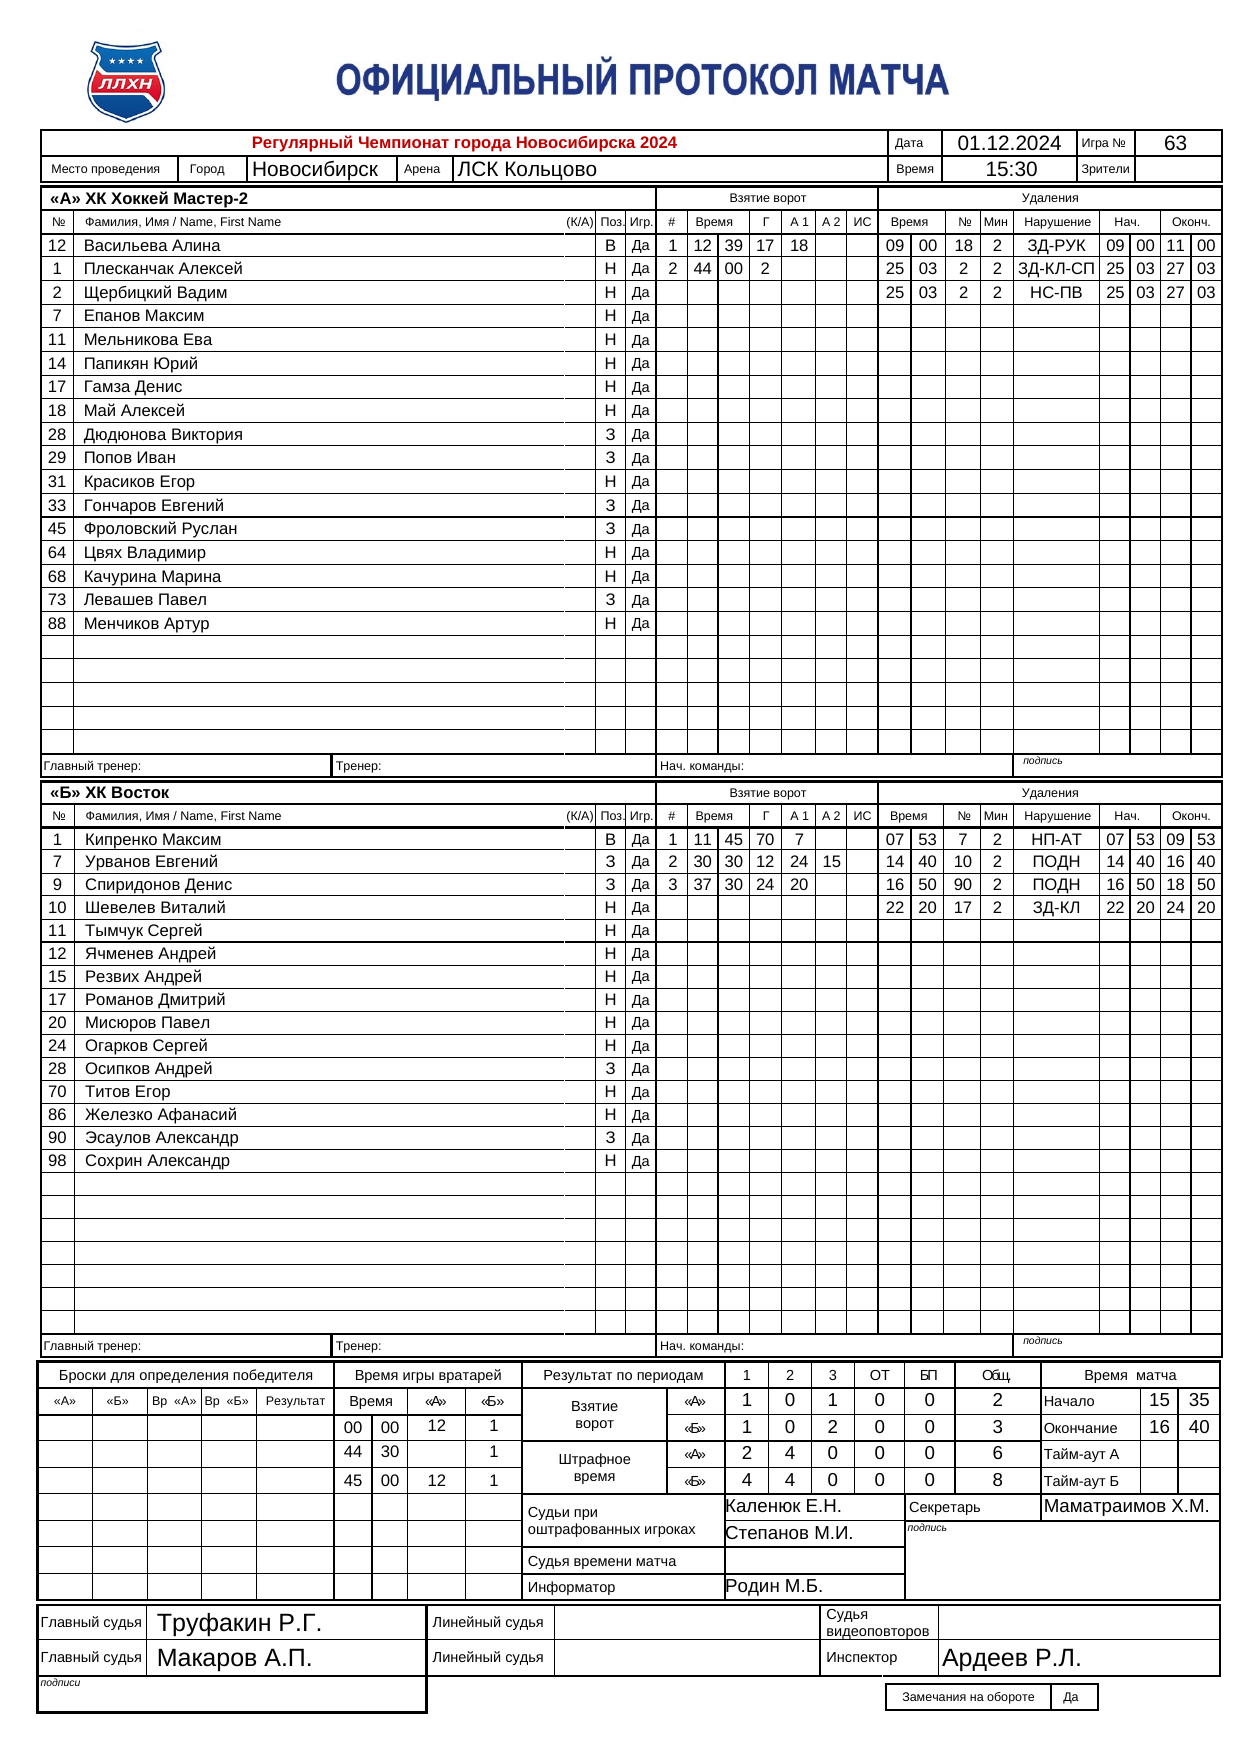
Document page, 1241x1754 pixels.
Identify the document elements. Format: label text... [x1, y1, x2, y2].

table_cell [883, 1677, 1220, 1681]
table_cell 20 [1131, 896, 1160, 918]
table_cell [782, 257, 815, 280]
table_cell 1 [657, 235, 687, 256]
table_cell [1131, 1081, 1160, 1103]
table_cell Время [879, 805, 943, 826]
table_cell 20 [782, 874, 815, 895]
table_cell З [596, 518, 625, 540]
table_cell [816, 707, 846, 729]
table_cell [565, 235, 595, 256]
table_cell [148, 1494, 201, 1520]
table_cell [1192, 588, 1221, 611]
table_cell [782, 281, 815, 303]
table_cell [944, 1035, 980, 1057]
table_cell [1161, 376, 1190, 398]
table_cell [847, 1127, 877, 1149]
table_cell 18 [1161, 874, 1190, 895]
table_cell [782, 730, 815, 753]
table_cell Да [626, 1081, 655, 1103]
table_cell [847, 874, 877, 895]
table_cell [1192, 494, 1221, 516]
table_cell [912, 399, 945, 422]
table_cell [782, 1081, 815, 1103]
table_cell 3 [657, 874, 687, 895]
table_cell 22 [1100, 896, 1129, 918]
table_cell 15 [1141, 1389, 1177, 1413]
table_cell [946, 636, 980, 658]
table_cell [257, 1494, 333, 1520]
table_cell [912, 446, 945, 469]
table_cell [1100, 1265, 1129, 1287]
table_cell [847, 1081, 877, 1103]
table_cell [816, 1012, 846, 1033]
table_cell [946, 376, 980, 398]
table_cell [1014, 966, 1099, 987]
table_cell Н [596, 470, 625, 493]
table_cell [847, 565, 877, 587]
table_cell [565, 1196, 595, 1218]
table_cell [879, 683, 910, 706]
table_cell Линейный судья [428, 1606, 554, 1639]
table_cell [847, 1012, 877, 1033]
table_cell [944, 966, 980, 987]
table_cell [816, 494, 846, 516]
table_cell [847, 966, 877, 987]
table_cell [1100, 1311, 1129, 1333]
table_cell Да [626, 399, 655, 422]
table_cell Да [626, 896, 655, 918]
table_cell [847, 376, 877, 398]
table_cell [782, 494, 815, 516]
table_cell 39 [719, 235, 749, 256]
table_cell [981, 659, 1013, 682]
table_cell 11 [688, 829, 717, 849]
table_cell 44 [335, 1441, 371, 1467]
table_cell [688, 328, 717, 351]
table_cell [42, 730, 73, 753]
table_cell 11 [1161, 235, 1190, 256]
table_cell [373, 1494, 407, 1520]
table_cell 12 [408, 1468, 465, 1493]
table_cell 1 [726, 1415, 768, 1440]
table_cell [847, 235, 877, 256]
table_cell [719, 1012, 749, 1033]
table_cell Мисюров Павел [75, 1012, 564, 1033]
table_cell [1179, 1441, 1219, 1467]
table_cell [750, 1012, 781, 1033]
table_cell [782, 352, 815, 374]
table_cell [782, 707, 815, 729]
table_cell 15 [42, 966, 74, 987]
table_cell Каленюк Е.Н. [726, 1495, 904, 1520]
table_cell Да [626, 850, 655, 872]
table_cell [750, 541, 781, 564]
table_cell З [596, 446, 625, 469]
table_cell [847, 1288, 877, 1310]
table_cell [944, 1127, 980, 1149]
table_cell [782, 446, 815, 469]
table_cell [946, 541, 980, 564]
table_cell [816, 305, 846, 327]
table_cell [912, 565, 945, 587]
table_cell [1100, 518, 1129, 540]
table_cell [657, 943, 687, 964]
table_cell [1131, 423, 1160, 445]
table_header «А» ХК Хоккей Мастер-2 [42, 188, 655, 209]
table_cell 2 [981, 850, 1013, 872]
table_header Игра № [1078, 131, 1134, 155]
table_cell [750, 659, 781, 682]
table_cell [565, 328, 595, 351]
table_cell [657, 494, 687, 516]
table_cell [688, 541, 717, 564]
table_cell [1161, 518, 1190, 540]
table_cell Родин М.Б. [726, 1575, 904, 1599]
table_cell [1131, 1012, 1160, 1033]
table_cell [879, 588, 910, 611]
table_cell [879, 423, 910, 445]
table_cell [847, 1242, 877, 1264]
table_cell [782, 423, 815, 445]
table_cell [719, 636, 749, 658]
table_cell ЗД-КЛ-СП [1014, 257, 1099, 280]
table_cell [596, 636, 625, 658]
table_cell [816, 683, 846, 706]
table_cell 16 [1100, 874, 1129, 895]
table_cell [944, 1311, 980, 1333]
table_cell 90 [42, 1127, 74, 1149]
table_cell [1014, 1196, 1099, 1218]
table_cell Судьи при оштрафованных игроках [523, 1495, 724, 1546]
table_cell [847, 1265, 877, 1287]
table_cell [1131, 518, 1160, 540]
table_cell [1131, 1127, 1160, 1149]
table_cell 00 [1192, 235, 1221, 256]
table_cell 9 [42, 874, 74, 895]
table_cell [847, 943, 877, 964]
table_cell подпись [1014, 1335, 1221, 1356]
table_cell [719, 1081, 749, 1103]
table_cell [688, 896, 717, 918]
table_cell [847, 423, 877, 445]
table_cell [944, 1219, 980, 1241]
table_cell [782, 1196, 815, 1218]
table_cell 28 [42, 1058, 74, 1079]
table_cell [1131, 683, 1160, 706]
table_cell [981, 1081, 1013, 1103]
table_cell Н [596, 612, 625, 634]
table_cell [879, 707, 910, 729]
table_cell 0 [905, 1389, 954, 1413]
table_cell [565, 1104, 595, 1126]
table_cell [657, 730, 687, 753]
table_cell [373, 1574, 407, 1599]
table_cell [981, 541, 1013, 564]
table_cell Г [750, 211, 781, 233]
table_cell Маматраимов Х.М. [1042, 1495, 1219, 1520]
table_cell [879, 305, 910, 327]
table_cell Фроловский Руслан [74, 518, 564, 540]
table_cell [688, 399, 717, 422]
table_cell [42, 1288, 74, 1310]
table_cell [565, 470, 595, 493]
table_cell [946, 470, 980, 493]
table_cell [946, 305, 980, 327]
table_cell Н [596, 1104, 625, 1126]
table_cell [688, 1150, 717, 1172]
table_cell Да [626, 920, 655, 941]
table_cell [946, 730, 980, 753]
table_cell [719, 1104, 749, 1126]
table_cell [750, 683, 781, 706]
table_cell [1100, 612, 1129, 634]
table_cell 14 [1100, 850, 1129, 872]
table_cell [565, 829, 595, 849]
table_cell [626, 636, 655, 658]
table_cell [93, 1494, 147, 1520]
table_cell Да [626, 328, 655, 351]
table_cell [1100, 376, 1129, 398]
table_cell [719, 281, 749, 303]
table_cell Да [626, 494, 655, 516]
table_cell [719, 588, 749, 611]
table_cell Игр. [626, 805, 655, 826]
table_cell [719, 423, 749, 445]
table_cell [565, 730, 595, 753]
table_cell Нач. команды: [657, 755, 1012, 776]
table_cell [750, 1311, 781, 1333]
table_cell [596, 1288, 625, 1310]
table_cell 25 [1100, 281, 1129, 303]
table_cell [946, 423, 980, 445]
table_cell [912, 518, 945, 540]
table_cell [1014, 683, 1099, 706]
table_cell [596, 683, 625, 706]
table_cell [565, 683, 595, 706]
table_cell [816, 541, 846, 564]
table_cell [657, 399, 687, 422]
table_cell [912, 1196, 943, 1218]
table_cell [39, 1494, 92, 1520]
table_cell [1161, 1196, 1190, 1218]
table_cell [1014, 1035, 1099, 1057]
table_cell [596, 730, 625, 753]
table_cell [912, 1173, 943, 1195]
table_cell 90 [944, 874, 980, 895]
table_cell Время [889, 157, 941, 181]
table_cell 00 [1131, 235, 1160, 256]
table_cell [847, 1173, 877, 1195]
table_cell 50 [1192, 874, 1221, 895]
table_cell [719, 399, 749, 422]
table_cell [688, 730, 717, 753]
table_cell [1014, 399, 1099, 422]
table_cell [1131, 966, 1160, 987]
table_cell [1192, 1035, 1221, 1057]
table_cell [719, 1288, 749, 1310]
table_cell [657, 920, 687, 941]
table_cell Результат [257, 1389, 333, 1413]
table_cell [847, 305, 877, 327]
table_cell [879, 730, 910, 753]
table_cell [946, 659, 980, 682]
table_cell [912, 636, 945, 658]
table_cell [912, 989, 943, 1011]
table_cell 18 [946, 235, 980, 256]
table_cell [1192, 1196, 1221, 1218]
table_cell [257, 1441, 333, 1467]
table_cell [816, 1035, 846, 1057]
table_cell 09 [1161, 829, 1190, 849]
table_cell [879, 328, 910, 351]
table_cell [688, 707, 717, 729]
table_cell [75, 1288, 564, 1310]
table_cell [657, 1173, 687, 1195]
table_cell 25 [1100, 257, 1129, 280]
table_cell [750, 966, 781, 987]
table_cell [912, 305, 945, 327]
table_cell З [596, 850, 625, 872]
table_cell [75, 1173, 564, 1195]
table_cell [565, 257, 595, 280]
table_cell [657, 1127, 687, 1149]
table_cell [1161, 636, 1190, 658]
table_cell [750, 1035, 781, 1057]
table_cell [42, 636, 73, 658]
table_cell 7 [42, 850, 74, 872]
table_cell 2 [981, 235, 1013, 256]
table_cell [1100, 541, 1129, 564]
table_cell [1161, 1150, 1190, 1172]
table_cell 16 [879, 874, 910, 895]
table_cell З [596, 1127, 625, 1149]
table_cell [688, 565, 717, 587]
table_cell 31 [42, 470, 73, 493]
table_cell [847, 518, 877, 540]
table_cell [1192, 1081, 1221, 1103]
table_cell [1131, 943, 1160, 964]
table_cell [1131, 659, 1160, 682]
table_cell 4 [769, 1468, 811, 1493]
table_cell Да [626, 1150, 655, 1172]
table_cell [879, 1012, 910, 1033]
table_cell Город [179, 157, 246, 181]
table_cell [1131, 1311, 1160, 1333]
table_cell [782, 541, 815, 564]
table_cell Тайм-аут Б [1042, 1468, 1140, 1493]
table_cell [879, 1288, 910, 1310]
table_cell [565, 518, 595, 540]
table_cell 09 [1100, 235, 1129, 256]
table_cell [657, 612, 687, 634]
table_cell 07 [1100, 829, 1129, 849]
table_cell (К/А) [565, 805, 595, 826]
table_cell 30 [719, 874, 749, 895]
table_cell [688, 1173, 717, 1195]
table_cell 07 [879, 829, 910, 849]
table_cell [565, 1288, 595, 1310]
table_cell [1131, 1196, 1160, 1218]
table_cell [847, 612, 877, 634]
table_cell [335, 1547, 371, 1573]
table_cell [719, 305, 749, 327]
table_cell [202, 1441, 256, 1467]
table_cell [946, 352, 980, 374]
table_cell [847, 829, 877, 849]
table_cell 40 [1192, 850, 1221, 872]
table_cell 24 [42, 1035, 74, 1057]
table_cell [816, 376, 846, 398]
table_cell [42, 1265, 74, 1287]
table_cell Н [596, 376, 625, 398]
table_cell [750, 1265, 781, 1287]
table_cell [946, 612, 980, 634]
table_cell Оконч. [1161, 805, 1221, 826]
table_cell [847, 1058, 877, 1079]
table_cell [1014, 636, 1099, 658]
table_cell 0 [812, 1468, 854, 1493]
table_cell [879, 376, 910, 398]
table_cell Судья видеоповторов [821, 1606, 938, 1639]
table_cell Игр. [626, 211, 655, 233]
table_cell [1161, 446, 1190, 469]
table_cell [1014, 1104, 1099, 1126]
table_cell [688, 1104, 717, 1126]
table_cell 03 [912, 281, 945, 303]
table_cell [74, 636, 564, 658]
table_cell 30 [688, 850, 717, 872]
table_cell [626, 1173, 655, 1195]
table_cell [565, 1265, 595, 1287]
table_cell [1161, 707, 1190, 729]
table_cell Оконч. [1161, 211, 1221, 233]
table_cell 73 [42, 588, 73, 611]
table_cell подпись [906, 1522, 1219, 1599]
table_cell [719, 612, 749, 634]
table_cell [912, 1288, 943, 1310]
table_cell Да [626, 423, 655, 445]
table_cell [816, 1311, 846, 1333]
table_cell [1014, 588, 1099, 611]
table_cell Степанов М.И. [726, 1521, 904, 1546]
table_cell [879, 446, 910, 469]
table_cell [879, 1311, 910, 1333]
table_cell [1100, 423, 1129, 445]
table_cell [596, 659, 625, 682]
table_cell [1131, 1288, 1160, 1310]
table_cell [626, 1265, 655, 1287]
table_cell [1100, 305, 1129, 327]
table_cell [1014, 541, 1099, 564]
table_cell [1161, 352, 1190, 374]
table_cell [981, 1288, 1013, 1310]
table_cell [1131, 376, 1160, 398]
table_cell 98 [42, 1150, 74, 1172]
table_cell [657, 989, 687, 1011]
table_cell [657, 541, 687, 564]
table_cell [981, 683, 1013, 706]
table_cell Щербицкий Вадим [74, 281, 564, 303]
table_cell [816, 399, 846, 422]
table_cell [879, 636, 910, 658]
table_cell Н [596, 541, 625, 564]
table_header 01.12.2024 [943, 131, 1076, 155]
table_cell [750, 423, 781, 445]
table_cell [596, 1242, 625, 1264]
table_cell 1 [466, 1441, 521, 1467]
table_cell [879, 541, 910, 564]
table_cell 20 [1192, 896, 1221, 918]
table_cell Информатор [523, 1575, 724, 1599]
table_cell Н [596, 989, 625, 1011]
table_cell 00 [912, 235, 945, 256]
table_cell [879, 1035, 910, 1057]
table_cell [657, 518, 687, 540]
table_cell [565, 1127, 595, 1149]
table_cell [879, 920, 910, 941]
table_cell [1192, 1058, 1221, 1079]
table_cell [1100, 328, 1129, 351]
table_cell 40 [1179, 1415, 1219, 1440]
table_cell ИС [847, 211, 877, 233]
table_cell [565, 612, 595, 634]
table_cell [657, 1196, 687, 1218]
table_cell «Б» [668, 1468, 724, 1493]
table_cell [1100, 446, 1129, 469]
table_cell [1014, 423, 1099, 445]
table_cell Место проведения [42, 157, 177, 181]
table_cell [1100, 920, 1129, 941]
table_cell [1192, 1219, 1221, 1241]
table_cell [816, 1127, 846, 1149]
table_cell [1100, 494, 1129, 516]
table_cell [750, 1127, 781, 1149]
table_cell Тренер: [333, 1335, 655, 1356]
table_cell [626, 683, 655, 706]
table_cell [335, 1521, 371, 1546]
table_cell [1014, 1242, 1099, 1264]
table_cell [847, 1219, 877, 1241]
table_cell Макаров А.П. [147, 1640, 425, 1675]
table_cell [782, 612, 815, 634]
table_cell 0 [855, 1442, 904, 1467]
table_cell [719, 896, 749, 918]
table_cell [847, 1035, 877, 1057]
table_cell [565, 399, 595, 422]
table_cell [466, 1494, 521, 1520]
table_cell [782, 966, 815, 987]
table_cell [1192, 399, 1221, 422]
table_cell [75, 1265, 564, 1287]
table_cell 24 [1161, 896, 1190, 918]
table_cell [1131, 1104, 1160, 1126]
table_cell В [596, 829, 625, 849]
table_cell [719, 966, 749, 987]
table_cell [75, 1219, 564, 1241]
table_cell [944, 1081, 980, 1103]
table_cell Вр «А» [148, 1389, 201, 1413]
table_cell [93, 1468, 147, 1493]
table_cell [782, 518, 815, 540]
table_cell Поз. [596, 211, 625, 233]
table_cell 2 [946, 257, 980, 280]
table_cell Окончание [1042, 1415, 1140, 1440]
table_cell [816, 257, 846, 280]
table_cell [750, 1242, 781, 1264]
table_cell [657, 707, 687, 729]
table_cell [1161, 943, 1190, 964]
table_cell [42, 707, 73, 729]
table_cell [335, 1574, 371, 1599]
table_cell [1131, 588, 1160, 611]
table_cell «А» [39, 1389, 92, 1413]
table_cell [946, 328, 980, 351]
table_cell Мельникова Ева [74, 328, 564, 351]
table_cell [657, 352, 687, 374]
table_cell [782, 989, 815, 1011]
table_cell Красиков Егор [74, 470, 564, 493]
table_cell [148, 1547, 201, 1573]
table_cell 64 [42, 541, 73, 564]
table_cell [912, 1242, 943, 1264]
table_cell [1161, 612, 1190, 634]
table_cell [912, 352, 945, 374]
table_cell [879, 399, 910, 422]
table_cell [657, 659, 687, 682]
table_header 3 [812, 1363, 854, 1387]
table_cell [750, 920, 781, 941]
table_cell [1014, 612, 1099, 634]
table_cell Да [626, 1104, 655, 1126]
table_cell [1100, 943, 1129, 964]
table_cell [1100, 1242, 1129, 1264]
table_cell Новосибирск [248, 157, 396, 181]
table_cell 88 [42, 612, 73, 634]
table_cell [912, 1104, 943, 1126]
table_header «Б» ХК Восток [42, 783, 655, 803]
table_cell [1161, 541, 1190, 564]
table_cell 1 [466, 1416, 521, 1440]
table_cell Да [626, 376, 655, 398]
table_cell [1131, 920, 1160, 941]
table_cell [565, 352, 595, 374]
table_cell [565, 305, 595, 327]
table_cell [981, 920, 1013, 941]
table_cell «А» [668, 1442, 724, 1467]
table_cell [565, 1012, 595, 1033]
table_cell [847, 850, 877, 872]
table_cell 2 [657, 257, 687, 280]
table_cell [1014, 1127, 1099, 1149]
table_cell [1141, 1441, 1177, 1467]
table_cell [944, 1058, 980, 1079]
table_cell [1161, 1311, 1190, 1333]
table_header Да [1052, 1685, 1097, 1709]
table_cell [816, 612, 846, 634]
table_cell [981, 305, 1013, 327]
table_cell З [596, 423, 625, 445]
table_cell Взятие ворот [523, 1389, 666, 1440]
table_cell [565, 1242, 595, 1264]
table_cell [626, 1242, 655, 1264]
table_cell 2 [981, 874, 1013, 895]
table_cell Романов Дмитрий [75, 989, 564, 1011]
table_cell [39, 1468, 92, 1493]
table_cell 8 [956, 1468, 1040, 1493]
table_cell [657, 636, 687, 658]
table_cell [148, 1416, 201, 1440]
table_cell (К/А) [565, 211, 595, 233]
table_cell В [596, 235, 625, 256]
table_cell [42, 1242, 74, 1264]
table_cell [879, 1104, 910, 1126]
table_cell [944, 920, 980, 941]
table_cell [847, 494, 877, 516]
table_cell [816, 829, 846, 849]
table_cell [944, 1242, 980, 1264]
table_cell 30 [719, 850, 749, 872]
table_cell 03 [1192, 257, 1221, 280]
table_cell [782, 470, 815, 493]
table_cell [912, 966, 943, 987]
table_cell 53 [1131, 829, 1160, 849]
table_cell [1161, 1219, 1190, 1241]
table_cell [782, 399, 815, 422]
table_cell [688, 612, 717, 634]
table_cell Н [596, 281, 625, 303]
table_cell Качурина Марина [74, 565, 564, 587]
table_cell [1131, 1265, 1160, 1287]
table_cell [1192, 683, 1221, 706]
table_cell [1014, 730, 1099, 753]
table_cell [688, 1058, 717, 1079]
table_cell Линейный судья [428, 1640, 554, 1675]
table_cell [981, 1219, 1013, 1241]
table_cell [816, 1173, 846, 1195]
table_cell [981, 1150, 1013, 1172]
table_cell [688, 989, 717, 1011]
table_cell [719, 376, 749, 398]
table_cell [1014, 352, 1099, 374]
table_cell 86 [42, 1104, 74, 1126]
table_cell [1192, 1173, 1221, 1195]
table_cell 17 [42, 376, 73, 398]
table_cell [373, 1547, 407, 1573]
table_cell [1100, 1104, 1129, 1126]
table_cell [1192, 636, 1221, 658]
table_cell Левашев Павел [74, 588, 564, 611]
table_cell [565, 376, 595, 398]
table_cell Да [626, 588, 655, 611]
table_cell 11 [42, 920, 74, 941]
table_cell Да [626, 235, 655, 256]
table_cell [782, 1012, 815, 1033]
table_cell [93, 1441, 147, 1467]
table_cell [202, 1574, 256, 1599]
table_cell 22 [879, 896, 910, 918]
table_cell Тренер: [333, 755, 655, 776]
table_cell [782, 376, 815, 398]
table_cell № [944, 805, 980, 826]
table_cell [981, 1196, 1013, 1218]
table_cell [1161, 1242, 1190, 1264]
table_cell [1192, 1288, 1221, 1310]
table_cell [816, 565, 846, 587]
table_cell [782, 1219, 815, 1241]
table_cell [981, 494, 1013, 516]
table_cell [1014, 1012, 1099, 1033]
table_cell [782, 1058, 815, 1079]
table_cell [1100, 565, 1129, 587]
table_cell Инспектор [821, 1640, 938, 1675]
table_cell [1100, 588, 1129, 611]
table_cell [879, 1219, 910, 1241]
table_cell [93, 1547, 147, 1573]
table_cell [1161, 1288, 1190, 1310]
table_cell 53 [1192, 829, 1221, 849]
table_cell [847, 920, 877, 941]
table_cell [1014, 943, 1099, 964]
table_cell [981, 1035, 1013, 1057]
table_cell Да [626, 1035, 655, 1057]
table_cell [750, 446, 781, 469]
table_cell Главный тренер: [42, 755, 330, 776]
table_cell 2 [981, 829, 1013, 849]
table_cell [1014, 1311, 1099, 1333]
table_cell № [42, 805, 74, 826]
table_cell Судья времени матча [523, 1548, 724, 1573]
table_cell [657, 966, 687, 987]
table_cell З [596, 874, 625, 895]
table_cell [373, 1521, 407, 1546]
table_cell [1192, 446, 1221, 469]
table_cell [750, 1081, 781, 1103]
table_cell [879, 966, 910, 987]
table_cell [719, 1242, 749, 1264]
table_cell Н [596, 305, 625, 327]
table_cell [257, 1416, 333, 1440]
table_cell [782, 305, 815, 327]
table_cell [847, 257, 877, 280]
table_cell [816, 966, 846, 987]
table_cell [816, 920, 846, 941]
table_cell [565, 1150, 595, 1172]
table_cell Нач. [1100, 805, 1160, 826]
table_cell А 2 [816, 805, 846, 826]
table_cell [1161, 1012, 1190, 1033]
table_cell [719, 446, 749, 469]
table_cell Труфакин Р.Г. [147, 1606, 425, 1639]
table_cell [981, 966, 1013, 987]
table_cell 2 [956, 1389, 1040, 1413]
table_cell [750, 305, 781, 327]
table_cell [1161, 989, 1190, 1011]
table_cell [847, 683, 877, 706]
table_cell [42, 1196, 74, 1218]
table_cell З [596, 1058, 625, 1079]
table_cell Главный судья [39, 1606, 146, 1639]
table_cell [657, 376, 687, 398]
table_cell [816, 943, 846, 964]
table_cell [750, 588, 781, 611]
table_cell [408, 1574, 465, 1599]
table_cell [1161, 920, 1190, 941]
table_cell [688, 1127, 717, 1149]
table_cell [981, 399, 1013, 422]
table_cell [1014, 659, 1099, 682]
table_cell [565, 1311, 595, 1333]
table_cell 1 [466, 1468, 521, 1493]
table_cell [981, 612, 1013, 634]
table_header Время игры вратарей [335, 1363, 521, 1387]
table_cell [879, 1196, 910, 1218]
table_cell [657, 1012, 687, 1033]
table_cell [1192, 966, 1221, 987]
table_cell [912, 423, 945, 445]
table_cell [1131, 707, 1160, 729]
table_header Взятие ворот [657, 188, 877, 209]
table_cell [1014, 1058, 1099, 1079]
table_cell [657, 470, 687, 493]
table_cell Время [335, 1389, 407, 1413]
table_cell [946, 399, 980, 422]
table_header 2 [769, 1363, 811, 1387]
table_cell 70 [750, 829, 781, 849]
table_cell [946, 683, 980, 706]
table_cell [1131, 730, 1160, 753]
table_cell [750, 896, 781, 918]
table_cell [782, 1311, 815, 1333]
table_cell [75, 1311, 564, 1333]
table_cell [981, 1012, 1013, 1033]
table_cell [657, 1035, 687, 1057]
table_cell Нарушение [1014, 211, 1099, 233]
table_cell [1100, 989, 1129, 1011]
table_cell [1131, 1242, 1160, 1264]
table_header БП [905, 1363, 954, 1387]
table_cell [1136, 157, 1221, 181]
table_cell [257, 1574, 333, 1599]
table_cell 20 [912, 896, 943, 918]
table_cell 10 [944, 850, 980, 872]
table_cell [1131, 328, 1160, 351]
table_cell З [596, 588, 625, 611]
table_cell 12 [688, 235, 717, 256]
table_cell [565, 636, 595, 658]
table_cell 30 [373, 1441, 407, 1467]
table_cell [93, 1521, 147, 1546]
table_cell [981, 1058, 1013, 1079]
table_cell [816, 518, 846, 540]
table_cell [1131, 1173, 1160, 1195]
table_cell 0 [905, 1442, 954, 1467]
table_header 1 [726, 1363, 768, 1387]
table_cell [879, 1242, 910, 1264]
table_cell [912, 683, 945, 706]
table_cell [1100, 1219, 1129, 1241]
table_cell [981, 989, 1013, 1011]
table_cell [688, 1081, 717, 1103]
table_cell А 1 [782, 211, 815, 233]
table_cell [1100, 1150, 1129, 1172]
table_cell [750, 943, 781, 964]
table_cell [1161, 305, 1190, 327]
table_cell [879, 989, 910, 1011]
table_cell [1192, 1265, 1221, 1287]
table_cell З [596, 494, 625, 516]
table_cell 2 [946, 281, 980, 303]
table_cell Штрафное время [523, 1442, 666, 1493]
table_cell [750, 1058, 781, 1079]
table_cell Арена [398, 157, 452, 181]
table_cell Тайм-аут А [1042, 1441, 1140, 1467]
table_cell [847, 896, 877, 918]
table_cell Н [596, 328, 625, 351]
table_cell 00 [719, 257, 749, 280]
table_cell Главный тренер: [42, 1335, 330, 1356]
table_cell [1192, 707, 1221, 729]
table_cell [719, 683, 749, 706]
table_cell А 2 [816, 211, 846, 233]
table_cell Цвях Владимир [74, 541, 564, 564]
table_cell [719, 707, 749, 729]
table_cell [750, 518, 781, 540]
table_cell [847, 588, 877, 611]
table_cell [565, 1058, 595, 1079]
table_cell 03 [912, 257, 945, 280]
table_cell 45 [335, 1468, 371, 1493]
table_cell Ячменев Андрей [75, 943, 564, 964]
table_cell [1131, 989, 1160, 1011]
table_cell [148, 1574, 201, 1599]
table_cell 4 [726, 1468, 768, 1493]
table_cell 2 [981, 896, 1013, 918]
table_cell [148, 1521, 201, 1546]
table_cell 2 [812, 1415, 854, 1440]
table_cell [1192, 730, 1221, 753]
table_cell [657, 1150, 687, 1172]
table_cell [879, 1173, 910, 1195]
table_cell 50 [912, 874, 943, 895]
table_cell [596, 707, 625, 729]
table_cell [428, 1677, 882, 1711]
table_cell [1192, 470, 1221, 493]
table_cell [879, 352, 910, 374]
table_cell [981, 707, 1013, 729]
table_cell [657, 683, 687, 706]
table_cell Сохрин Александр [75, 1150, 564, 1172]
table_cell подписи [39, 1677, 425, 1711]
table_cell [1161, 423, 1190, 445]
table_cell [1014, 328, 1099, 351]
table_cell [782, 1104, 815, 1126]
table_cell 7 [42, 305, 73, 327]
table_cell [148, 1441, 201, 1467]
table_cell НС-ПВ [1014, 281, 1099, 303]
table_cell [1192, 943, 1221, 964]
table_cell [946, 494, 980, 516]
table_cell [750, 1288, 781, 1310]
table_cell [750, 1150, 781, 1172]
table_cell [39, 1574, 92, 1599]
table_cell [75, 1196, 564, 1218]
table_cell [1014, 518, 1099, 540]
table_cell [626, 1196, 655, 1218]
table_cell [626, 1311, 655, 1333]
table_cell 25 [879, 281, 910, 303]
table_cell Да [626, 281, 655, 303]
table_cell [688, 305, 717, 327]
table_cell 03 [1131, 281, 1160, 303]
table_cell 24 [750, 874, 781, 895]
table_cell Н [596, 565, 625, 587]
table_cell [719, 920, 749, 941]
table_cell [688, 1311, 717, 1333]
table_cell [257, 1468, 333, 1493]
table_cell [1131, 494, 1160, 516]
table_cell [719, 1035, 749, 1057]
table_cell [981, 588, 1013, 611]
table_cell [816, 423, 846, 445]
table_cell [782, 1150, 815, 1172]
table_cell Нарушение [1014, 805, 1099, 826]
table_cell [782, 588, 815, 611]
table_cell 2 [750, 257, 781, 280]
table_cell [719, 1196, 749, 1218]
table_cell 44 [688, 257, 717, 280]
table_cell [981, 376, 1013, 398]
table_cell [750, 612, 781, 634]
table_cell [912, 470, 945, 493]
table_cell [750, 1219, 781, 1241]
table_cell [719, 989, 749, 1011]
table_cell [1192, 920, 1221, 941]
table_cell [688, 1219, 717, 1241]
table_cell 00 [373, 1416, 407, 1440]
table_cell [1100, 966, 1129, 987]
table_cell Да [626, 257, 655, 280]
table_cell [879, 1265, 910, 1287]
table_cell [1014, 1081, 1099, 1103]
table_cell [1161, 1035, 1190, 1057]
table_cell [657, 1311, 687, 1333]
table_cell [1100, 636, 1129, 658]
table_cell [912, 943, 943, 964]
table_cell [816, 1081, 846, 1103]
table_cell 0 [855, 1468, 904, 1493]
table_cell [596, 1173, 625, 1195]
table_cell [657, 896, 687, 918]
table_cell [39, 1441, 92, 1467]
table_cell [912, 920, 943, 941]
table_cell [879, 1127, 910, 1149]
table_cell Секретарь [906, 1495, 1040, 1520]
table_cell [148, 1468, 201, 1493]
table_cell [565, 989, 595, 1011]
table_cell 1 [42, 829, 74, 849]
table_cell 2 [657, 850, 687, 872]
table_cell [408, 1547, 465, 1573]
table_cell 16 [1161, 850, 1190, 872]
table_cell [565, 896, 595, 918]
table_cell [1192, 352, 1221, 374]
table_cell [782, 920, 815, 941]
table_cell [688, 494, 717, 516]
table_cell [1131, 399, 1160, 422]
table_cell НП-АТ [1014, 829, 1099, 849]
table_cell Епанов Максим [74, 305, 564, 327]
table_cell [912, 588, 945, 611]
table_cell [847, 1196, 877, 1218]
table_cell [782, 636, 815, 658]
table_cell 12 [408, 1416, 465, 1440]
table_cell [1100, 730, 1129, 753]
table_cell 70 [42, 1081, 74, 1103]
table_cell [688, 659, 717, 682]
table_cell «Б » [466, 1389, 521, 1413]
table_cell № [946, 211, 980, 233]
table_cell [981, 636, 1013, 658]
table_cell [1161, 1104, 1190, 1126]
table_cell [93, 1574, 147, 1599]
table_cell [657, 1265, 687, 1287]
table_cell [981, 328, 1013, 351]
table_cell [408, 1521, 465, 1546]
table_cell [912, 1311, 943, 1333]
table_cell [939, 1606, 1219, 1639]
table_cell Н [596, 943, 625, 964]
table_cell [565, 966, 595, 987]
table_cell [816, 636, 846, 658]
table_cell [719, 541, 749, 564]
table_cell [816, 281, 846, 303]
table_cell [750, 1104, 781, 1126]
table_cell 18 [42, 399, 73, 422]
table_cell [202, 1521, 256, 1546]
table_cell [1161, 730, 1190, 753]
table_cell [596, 1311, 625, 1333]
table_cell [719, 943, 749, 964]
table_cell [912, 612, 945, 634]
table_cell 17 [750, 235, 781, 256]
table_cell Фамилия, Имя / Name, First Name [75, 805, 565, 826]
table_cell [847, 328, 877, 351]
table_cell 09 [879, 235, 910, 256]
table_cell [816, 1058, 846, 1079]
table_cell [944, 1150, 980, 1172]
table_cell Да [626, 989, 655, 1011]
table_cell «А» [668, 1389, 724, 1413]
table_cell [657, 328, 687, 351]
table_cell Зрители [1078, 157, 1134, 181]
table_cell ИС [847, 805, 877, 826]
table_cell [1192, 328, 1221, 351]
table_cell [816, 730, 846, 753]
table_cell [750, 281, 781, 303]
table_cell [1192, 541, 1221, 564]
table_cell Резвих Андрей [75, 966, 564, 987]
table_cell [750, 470, 781, 493]
table_cell [912, 1058, 943, 1079]
table_cell [1131, 1035, 1160, 1057]
table_cell [39, 1521, 92, 1546]
table_cell [981, 730, 1013, 753]
table_cell Нач. команды: [657, 1335, 1012, 1356]
table_cell [1100, 659, 1129, 682]
table_cell [750, 1196, 781, 1218]
table_cell [912, 328, 945, 351]
table_cell [719, 659, 749, 682]
table_cell 18 [782, 235, 815, 256]
table_cell [74, 707, 564, 729]
table_cell Н [596, 896, 625, 918]
table_cell [1131, 446, 1160, 469]
table_cell [816, 235, 846, 256]
table_cell Да [626, 518, 655, 540]
table_cell [847, 281, 877, 303]
table_cell 35 [1179, 1389, 1219, 1413]
table_cell [1131, 1219, 1160, 1241]
table_cell [912, 659, 945, 682]
table_cell [816, 659, 846, 682]
table_cell [657, 1081, 687, 1103]
table_cell [688, 1035, 717, 1057]
table_cell 1 [657, 829, 687, 849]
table_cell Да [626, 1058, 655, 1079]
table_cell 0 [905, 1468, 954, 1493]
table_cell [750, 989, 781, 1011]
table_cell Огарков Сергей [75, 1035, 564, 1057]
table_cell [1161, 659, 1190, 682]
table_cell [912, 541, 945, 564]
table_cell [719, 1127, 749, 1149]
table_cell [981, 470, 1013, 493]
table_cell [688, 683, 717, 706]
table_cell [782, 328, 815, 351]
table_cell [688, 943, 717, 964]
table_cell [1014, 1173, 1099, 1195]
table_cell [750, 1173, 781, 1195]
table_cell Да [626, 829, 655, 849]
table_cell [466, 1547, 521, 1573]
table_cell [565, 541, 595, 564]
table_cell 11 [42, 328, 73, 351]
table_cell [1161, 966, 1190, 987]
table_cell [688, 1196, 717, 1218]
table_cell [1161, 1058, 1190, 1079]
table_cell Титов Егор [75, 1081, 564, 1103]
table_cell [1131, 352, 1160, 374]
table_cell [565, 920, 595, 941]
table_cell [74, 730, 564, 753]
table_cell 33 [42, 494, 73, 516]
table_cell [565, 565, 595, 587]
table_cell [202, 1494, 256, 1520]
table_cell [626, 730, 655, 753]
table_cell [657, 1288, 687, 1310]
table_cell [816, 1288, 846, 1310]
table_cell [981, 1311, 1013, 1333]
table_cell 27 [1161, 257, 1190, 280]
table_cell Урванов Евгений [75, 850, 564, 872]
table_cell [1161, 1173, 1190, 1195]
table_cell [74, 659, 564, 682]
table_cell [565, 874, 595, 895]
table_cell [596, 1196, 625, 1218]
table_cell [879, 1058, 910, 1079]
table_cell [1131, 1058, 1160, 1079]
table_cell [879, 470, 910, 493]
table_cell [1014, 920, 1099, 941]
table_cell [626, 1219, 655, 1241]
table_cell [816, 896, 846, 918]
table_cell [1192, 659, 1221, 682]
table_cell 16 [1141, 1415, 1177, 1440]
table_cell [1131, 1150, 1160, 1172]
table_cell [816, 1242, 846, 1264]
table_cell [912, 1127, 943, 1149]
table_cell [565, 588, 595, 611]
table_cell 0 [855, 1389, 904, 1413]
table_header Замечания на обороте [887, 1685, 1050, 1709]
table_cell 25 [879, 257, 910, 280]
table_cell [750, 328, 781, 351]
table_cell 00 [335, 1416, 371, 1440]
table_cell [750, 352, 781, 374]
table_cell [257, 1521, 333, 1546]
table_cell Осипков Андрей [75, 1058, 564, 1079]
table_cell [782, 1173, 815, 1195]
table_cell Да [626, 565, 655, 587]
table_cell [688, 518, 717, 540]
table_cell [408, 1494, 465, 1520]
table_cell [981, 1242, 1013, 1264]
table_cell [782, 683, 815, 706]
table_cell [944, 989, 980, 1011]
table_cell [816, 1219, 846, 1241]
table_cell 27 [1161, 281, 1190, 303]
table_cell [847, 730, 877, 753]
table_cell [565, 1219, 595, 1241]
table_cell [912, 1265, 943, 1287]
table_cell [626, 707, 655, 729]
table_cell [1100, 470, 1129, 493]
table_cell [1014, 565, 1099, 587]
table_cell [657, 1104, 687, 1126]
table_cell [847, 1104, 877, 1126]
table_cell [944, 1288, 980, 1310]
table_cell [1161, 399, 1190, 422]
table_cell 15 [816, 850, 846, 872]
table_header ОТ [855, 1363, 904, 1387]
table_cell 2 [981, 257, 1013, 280]
table_cell [1161, 494, 1190, 516]
table_cell [1014, 376, 1099, 398]
table_cell Г [750, 805, 781, 826]
table_header Регулярный Чемпионат города Новосибирска 2024 [42, 131, 887, 155]
table_cell [981, 943, 1013, 964]
table_cell [42, 1219, 74, 1241]
table_cell [879, 943, 910, 964]
table_cell [719, 494, 749, 516]
table_cell [847, 399, 877, 422]
table_cell [1014, 1288, 1099, 1310]
table_cell Шевелев Виталий [75, 896, 564, 918]
table_cell [1161, 588, 1190, 611]
table_cell Да [626, 612, 655, 634]
table_cell [42, 1173, 74, 1195]
table_cell [981, 446, 1013, 469]
table_cell [847, 1150, 877, 1172]
table_cell [1100, 1127, 1129, 1149]
table_cell 1 [42, 257, 73, 280]
table_cell 28 [42, 423, 73, 445]
table_cell Нач. [1100, 211, 1160, 233]
table_cell [75, 1242, 564, 1264]
table_cell Н [596, 966, 625, 987]
table_cell [565, 850, 595, 872]
table_cell [816, 1265, 846, 1287]
table_cell [688, 966, 717, 987]
table_cell Тымчук Сергей [75, 920, 564, 941]
table_cell [847, 707, 877, 729]
table_cell [42, 683, 73, 706]
table_cell подпись [1014, 755, 1221, 776]
table_cell [657, 423, 687, 445]
table_cell [688, 1012, 717, 1033]
table_cell [657, 565, 687, 587]
table_cell ПОДН [1014, 874, 1099, 895]
table_cell [1131, 470, 1160, 493]
table_cell 12 [42, 943, 74, 964]
table_cell 68 [42, 565, 73, 587]
table_cell [847, 470, 877, 493]
table_cell Попов Иван [74, 446, 564, 469]
table_cell [657, 1219, 687, 1241]
table_cell 40 [912, 850, 943, 872]
table_cell [847, 1311, 877, 1333]
table_cell [1014, 1265, 1099, 1287]
table_cell Время [688, 805, 749, 826]
table_cell [202, 1468, 256, 1493]
table_cell [1192, 1127, 1221, 1149]
table_cell [42, 1311, 74, 1333]
table_cell [750, 636, 781, 658]
table_cell 1 [726, 1389, 768, 1413]
table_cell [912, 376, 945, 398]
table_cell 37 [688, 874, 717, 895]
table_cell [39, 1547, 92, 1573]
table_header Результат по периодам [523, 1363, 724, 1387]
table_cell [719, 1173, 749, 1195]
table_header 63 [1136, 131, 1221, 155]
table_cell Спиридонов Денис [75, 874, 564, 895]
table_cell [719, 518, 749, 540]
table_cell [912, 707, 945, 729]
table_cell [912, 1081, 943, 1103]
table_cell [782, 1035, 815, 1057]
table_cell [688, 423, 717, 445]
table_cell [782, 943, 815, 964]
table_cell [946, 518, 980, 540]
table_cell [688, 588, 717, 611]
table_cell 4 [769, 1442, 811, 1467]
table_cell [1141, 1468, 1177, 1493]
table_cell [1014, 707, 1099, 729]
table_cell 29 [42, 446, 73, 469]
table_cell [1179, 1468, 1219, 1493]
table_cell [847, 989, 877, 1011]
table_cell [202, 1416, 256, 1440]
table_cell Менчиков Артур [74, 612, 564, 634]
table_cell 7 [944, 829, 980, 849]
table_cell [688, 446, 717, 469]
table_cell [946, 446, 980, 469]
table_cell [981, 1173, 1013, 1195]
table_cell [1100, 399, 1129, 422]
table_cell [555, 1640, 819, 1675]
table_cell Да [626, 305, 655, 327]
table_cell Плесканчак Алексей [74, 257, 564, 280]
table_cell [1192, 1311, 1221, 1333]
table_cell 0 [769, 1415, 811, 1440]
table_cell ЗД-КЛ [1014, 896, 1099, 918]
table_cell [626, 1288, 655, 1310]
table_cell 2 [726, 1442, 768, 1467]
table_cell [1100, 352, 1129, 374]
table_cell [565, 281, 595, 303]
table_cell Эсаулов Александр [75, 1127, 564, 1149]
table_cell [1014, 1219, 1099, 1241]
table_cell Н [596, 399, 625, 422]
table_cell Мин [981, 211, 1013, 233]
table_cell Фамилия, Имя / Name, First Name [74, 211, 565, 233]
table_cell [750, 730, 781, 753]
table_cell [981, 518, 1013, 540]
table_header Удаления [879, 783, 1221, 803]
table_cell [912, 1035, 943, 1057]
table_cell [719, 328, 749, 351]
table_cell [750, 565, 781, 587]
table_cell [782, 1288, 815, 1310]
table_cell 12 [750, 850, 781, 872]
table_cell Вр «Б» [202, 1389, 256, 1413]
table_cell Да [626, 352, 655, 374]
table_cell [726, 1548, 904, 1573]
table_cell [565, 1035, 595, 1057]
table_cell Да [626, 1012, 655, 1033]
table_cell Да [626, 470, 655, 493]
table_cell ПОДН [1014, 850, 1099, 872]
table_cell [688, 352, 717, 374]
table_cell [1192, 305, 1221, 327]
table_cell [39, 1416, 92, 1440]
table_cell А 1 [782, 805, 815, 826]
table_cell [657, 588, 687, 611]
table_cell 14 [42, 352, 73, 374]
table_cell 6 [956, 1442, 1040, 1467]
table_cell 2 [42, 281, 73, 303]
table_cell Дюдюнова Виктория [74, 423, 564, 445]
table_cell [816, 1196, 846, 1218]
table_header Дата [889, 131, 941, 155]
table_cell [879, 659, 910, 682]
table_cell [626, 659, 655, 682]
table_cell [74, 683, 564, 706]
table_cell [688, 281, 717, 303]
table_cell Н [596, 1081, 625, 1103]
table_cell Кипренко Максим [75, 829, 564, 849]
table_cell Гончаров Евгений [74, 494, 564, 516]
table_cell [719, 1150, 749, 1172]
table_cell [466, 1574, 521, 1599]
table_cell 1 [812, 1389, 854, 1413]
table_cell [1161, 470, 1190, 493]
table_cell Н [596, 920, 625, 941]
table_cell [565, 1173, 595, 1195]
table_cell [946, 565, 980, 587]
table_cell [1100, 1173, 1129, 1195]
table_cell [93, 1416, 147, 1440]
table_cell 53 [912, 829, 943, 849]
table_cell [912, 494, 945, 516]
table_cell 0 [812, 1442, 854, 1467]
table_cell 0 [855, 1415, 904, 1440]
table_cell [1161, 683, 1190, 706]
table_cell Да [626, 943, 655, 964]
table_cell 0 [769, 1389, 811, 1413]
table_cell 03 [1192, 281, 1221, 303]
table_cell [1161, 1081, 1190, 1103]
table_cell [657, 1242, 687, 1264]
table_cell [782, 1242, 815, 1264]
table_cell [719, 352, 749, 374]
table_cell [1131, 612, 1160, 634]
table_cell Н [596, 352, 625, 374]
table_cell [879, 1150, 910, 1172]
table_cell 2 [981, 281, 1013, 303]
table_cell [981, 352, 1013, 374]
table_cell Поз. [596, 805, 625, 826]
table_cell [944, 943, 980, 964]
table_cell [879, 565, 910, 587]
table_cell ЛСК Кольцово [454, 157, 887, 181]
table_cell Да [626, 874, 655, 895]
table_cell 20 [42, 1012, 74, 1033]
table_cell 24 [782, 850, 815, 872]
table_cell [1014, 305, 1099, 327]
table_cell [847, 352, 877, 374]
table_cell [688, 636, 717, 658]
table_cell 3 [956, 1415, 1040, 1440]
table_cell Железко Афанасий [75, 1104, 564, 1126]
table_cell [946, 707, 980, 729]
table_cell [879, 518, 910, 540]
table_cell [719, 730, 749, 753]
table_cell Н [596, 1150, 625, 1172]
table_cell [1161, 1127, 1190, 1149]
table_cell [1192, 1150, 1221, 1172]
table_cell [912, 1150, 943, 1172]
table_cell [912, 1219, 943, 1241]
table_cell [335, 1494, 371, 1520]
table_cell [466, 1521, 521, 1546]
table_header Удаления [879, 188, 1221, 209]
table_cell Гамза Денис [74, 376, 564, 398]
table_cell [1014, 494, 1099, 516]
table_cell [1100, 1196, 1129, 1218]
picture [5, 28, 1179, 129]
table_cell 0 [905, 1415, 954, 1440]
table_header Время матча [1042, 1363, 1219, 1387]
table_cell [1192, 518, 1221, 540]
table_cell 00 [373, 1468, 407, 1493]
table_cell [1131, 565, 1160, 587]
table_cell 17 [42, 989, 74, 1011]
table_cell [946, 588, 980, 611]
table_cell [1131, 305, 1160, 327]
table_cell [1192, 989, 1221, 1011]
table_cell [981, 423, 1013, 445]
table_cell [1192, 423, 1221, 445]
table_cell [782, 1265, 815, 1287]
table_cell Да [626, 1127, 655, 1149]
table_cell [688, 1242, 717, 1264]
table_cell Начало [1042, 1389, 1140, 1413]
table_cell Н [596, 257, 625, 280]
table_cell [565, 446, 595, 469]
table_cell «Б» [668, 1415, 724, 1440]
table_cell 03 [1131, 257, 1160, 280]
table_header Общ. [956, 1363, 1040, 1387]
table_header Взятие ворот [657, 783, 877, 803]
table_cell [42, 659, 73, 682]
table_cell Время [688, 211, 749, 233]
table_cell [408, 1441, 465, 1467]
table_cell [1014, 989, 1099, 1011]
table_cell [565, 1081, 595, 1103]
table_cell [944, 1173, 980, 1195]
table_cell [750, 494, 781, 516]
table_cell Папикян Юрий [74, 352, 564, 374]
table_cell [816, 352, 846, 374]
table_cell [596, 1219, 625, 1241]
table_cell [1192, 376, 1221, 398]
table_cell [912, 1012, 943, 1033]
table_cell [565, 494, 595, 516]
table_cell [879, 612, 910, 634]
table_cell [750, 376, 781, 398]
table_cell Май Алексей [74, 399, 564, 422]
table_cell [944, 1265, 980, 1287]
table_cell [1100, 1081, 1129, 1103]
table_cell «Б» [93, 1389, 147, 1413]
table_cell [688, 470, 717, 493]
table_cell # [657, 805, 687, 826]
table_cell Да [626, 446, 655, 469]
table_cell [1100, 707, 1129, 729]
table_cell [1161, 1265, 1190, 1287]
table_cell 15:30 [943, 157, 1076, 181]
table_cell [1014, 1150, 1099, 1172]
table_cell Ардеев Р.Л. [939, 1640, 1219, 1675]
table_cell 17 [944, 896, 980, 918]
table_cell [944, 1104, 980, 1126]
table_cell Главный судья [39, 1640, 146, 1675]
table_cell [555, 1606, 819, 1639]
table_cell [719, 565, 749, 587]
table_cell [1099, 1682, 1220, 1711]
table_cell [1192, 1242, 1221, 1264]
table_cell [719, 1311, 749, 1333]
table_cell [596, 1265, 625, 1287]
table_cell [816, 1150, 846, 1172]
table_cell [981, 565, 1013, 587]
table_cell [816, 989, 846, 1011]
table_cell [1100, 1035, 1129, 1057]
table_cell [657, 305, 687, 327]
table_cell [944, 1012, 980, 1033]
table_cell 14 [879, 850, 910, 872]
table_cell Н [596, 1012, 625, 1033]
table_cell [847, 659, 877, 682]
table_cell [782, 659, 815, 682]
table_cell [1100, 1012, 1129, 1033]
table_cell 10 [42, 896, 74, 918]
table_cell [1192, 1012, 1221, 1033]
table_cell [1161, 565, 1190, 587]
table_cell [816, 1104, 846, 1126]
table_cell [688, 1288, 717, 1310]
table_cell [688, 1265, 717, 1287]
table_cell Мин [981, 805, 1013, 826]
table_cell [847, 446, 877, 469]
table_cell [1192, 1104, 1221, 1126]
table_cell [981, 1104, 1013, 1126]
table_cell [1100, 1058, 1129, 1079]
table_cell № [42, 211, 73, 233]
table_cell [816, 588, 846, 611]
table_cell Да [626, 966, 655, 987]
table_cell [565, 707, 595, 729]
table_cell [688, 376, 717, 398]
table_cell [1014, 470, 1099, 493]
table_cell [565, 659, 595, 682]
table_cell [1192, 565, 1221, 587]
table_cell # [657, 211, 687, 233]
table_cell [750, 399, 781, 422]
table_cell [816, 470, 846, 493]
table_cell Васильева Алина [74, 235, 564, 256]
table_cell ЗД-РУК [1014, 235, 1099, 256]
table_cell [879, 494, 910, 516]
table_cell [657, 281, 687, 303]
table_cell [782, 896, 815, 918]
table_cell [782, 565, 815, 587]
table_cell [1100, 683, 1129, 706]
table_cell [1192, 612, 1221, 634]
table_cell Время [879, 211, 945, 233]
table_cell [719, 1058, 749, 1079]
table_cell [657, 1058, 687, 1079]
table_cell [816, 874, 846, 895]
table_cell [688, 920, 717, 941]
table_cell [719, 1265, 749, 1287]
table_cell [1100, 1288, 1129, 1310]
table_cell [202, 1547, 256, 1573]
table_cell [782, 1127, 815, 1149]
table_cell [750, 707, 781, 729]
table_cell 40 [1131, 850, 1160, 872]
table_cell [1131, 636, 1160, 658]
table_cell [816, 328, 846, 351]
table_cell [719, 1219, 749, 1241]
table_cell 45 [719, 829, 749, 849]
table_cell [657, 446, 687, 469]
table_cell Да [626, 541, 655, 564]
table_cell [879, 1081, 910, 1103]
table_cell [944, 1196, 980, 1218]
table_cell [912, 730, 945, 753]
table_cell [565, 943, 595, 964]
table_cell [1161, 328, 1190, 351]
table_cell 7 [782, 829, 815, 849]
table_cell Н [596, 1035, 625, 1057]
table_header Броски для определения победителя [39, 1363, 333, 1387]
table_cell [565, 423, 595, 445]
table_cell 50 [1131, 874, 1160, 895]
table_cell [847, 636, 877, 658]
table_cell [847, 541, 877, 564]
table_cell [1014, 446, 1099, 469]
table_cell [257, 1547, 333, 1573]
table_cell «А» [408, 1389, 465, 1413]
table_cell [981, 1265, 1013, 1287]
table_cell [981, 1127, 1013, 1149]
table_cell [816, 446, 846, 469]
table_cell 12 [42, 235, 73, 256]
table_cell [719, 470, 749, 493]
table_cell [1131, 541, 1160, 564]
table_cell 45 [42, 518, 73, 540]
